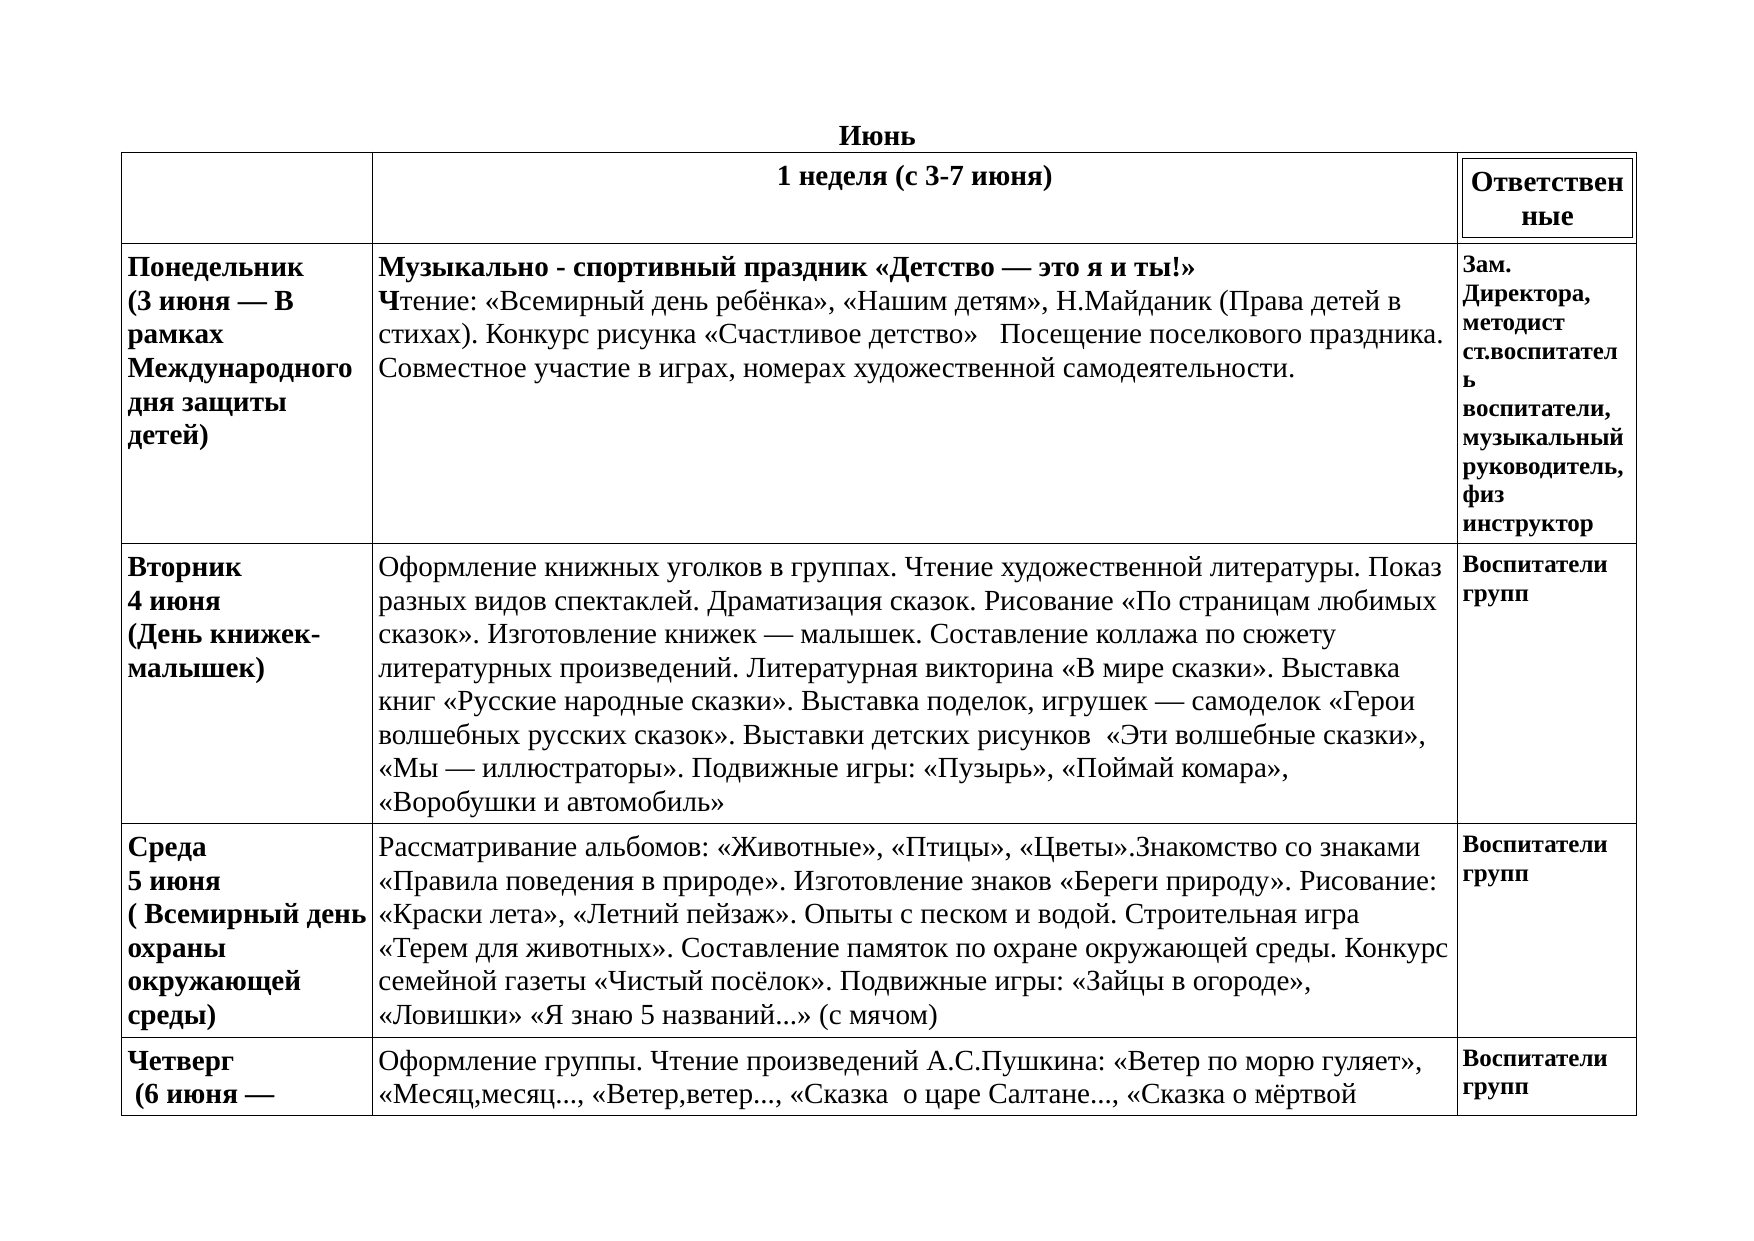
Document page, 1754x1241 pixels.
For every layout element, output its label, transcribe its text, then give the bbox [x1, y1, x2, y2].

table_cell Четверг (6 июня — [122, 1038, 372, 1115]
table_cell Воспитатели групп [1458, 1038, 1636, 1115]
table_header [122, 153, 372, 243]
table_cell Среда 5 июня ( Всемирный день охраны окружающей среды) [122, 824, 372, 1036]
text Июнь [118, 118, 1636, 152]
table_cell Зам. Директора, методист ст.воспитатель воспитатели, музыкальный руководитель, физ инструктор [1458, 244, 1636, 543]
table_cell Музыкально - спортивный праздник «Детство — это я и ты!» Чтение: «Всемирный день ребёнка», «Нашим детям», Н.Майданик (Права детей в стихах). Конкурс рисунка «Счастливое детство» Посещение поселкового праздника. Совместное участие в играх, номерах художественной самодеятельности. [373, 244, 1457, 543]
table_cell Оформление группы. Чтение произведений А.С.Пушкина: «Ветер по морю гуляет», «Месяц,месяц..., «Ветер,ветер..., «Сказка о царе Салтане..., «Сказка о мёртвой [373, 1038, 1457, 1115]
table_cell Воспитатели групп [1458, 824, 1636, 1036]
table_cell Вторник 4 июня (День книжек- малышек) [122, 544, 372, 823]
table_cell Оформление книжных уголков в группах. Чтение художественной литературы. Показ разных видов спектаклей. Драматизация сказок. Рисование «По страницам любимых сказок». Изготовление книжек — малышек. Составление коллажа по сюжету литературных произведений. Литературная викторина «В мире сказки». Выставка книг «Русские народные сказки». Выставка поделок, игрушек — самоделок «Герои волшебных русских сказок». Выставки детских рисунков «Эти волшебные сказки», «Мы — иллюстраторы». Подвижные игры: «Пузырь», «Поймай комара», «Воробушки и автомобиль» [373, 544, 1457, 823]
table_header Ответственные [1463, 159, 1632, 237]
table_header 1 неделя (с 3-7 июня) [373, 153, 1457, 243]
table_header [1458, 153, 1636, 243]
table_cell [108, 543, 121, 823]
table_cell [108, 823, 121, 1036]
table_cell [108, 243, 121, 543]
table_cell Рассматривание альбомов: «Животные», «Птицы», «Цветы».Знакомство со знаками «Правила поведения в природе». Изготовление знаков «Береги природу». Рисование: «Краски лета», «Летний пейзаж». Опыты с песком и водой. Строительная игра «Терем для животных». Составление памяток по охране окружающей среды. Конкурс семейной газеты «Чистый посёлок». Подвижные игры: «Зайцы в огороде», «Ловишки» «Я знаю 5 названий...» (с мячом) [373, 824, 1457, 1036]
table_header [108, 152, 121, 243]
table_cell Воспитатели групп [1458, 544, 1636, 823]
table_cell [108, 1036, 121, 1115]
table_cell Понедельник (3 июня — В рамках Международного дня защиты детей) [122, 244, 372, 543]
